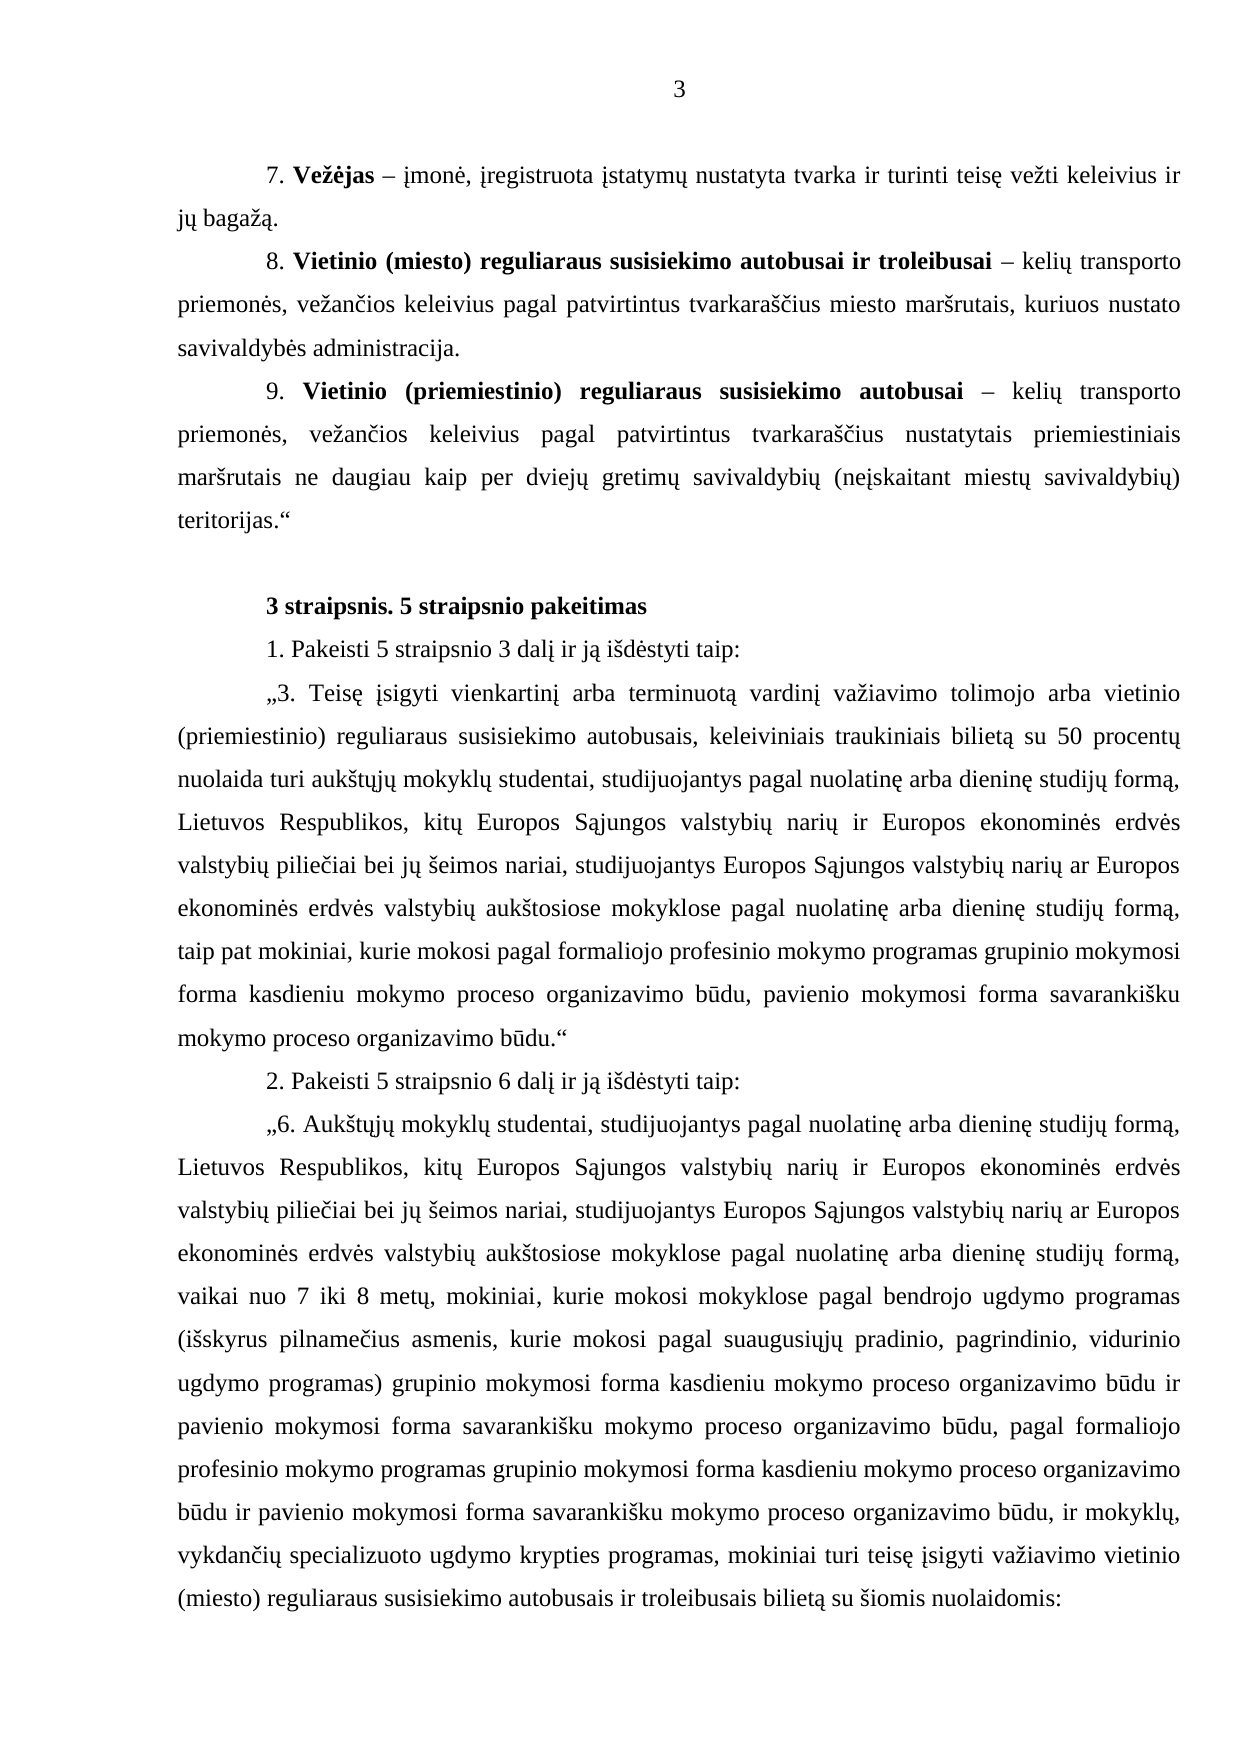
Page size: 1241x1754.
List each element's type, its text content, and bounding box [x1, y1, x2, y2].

text „6. Aukštųjų mokyklų studentai, studijuojantys pagal nuolatinę arba dieninę studijų formą, Lietuvos Respublikos, kitų Europos Sąjungos valstybių narių ir Europos ekonominės erdvės valstybių piliečiai bei jų šeimos nariai, studijuojantys Europos Sąjungos valstybių narių ar Europos ekonominės erdvės valstybių aukštosiose mokyklose pagal nuolatinę arba dieninę studijų formą, vaikai nuo 7 iki 8 metų, mokiniai, kurie mokosi mokyklose pagal bendrojo ugdymo programas (išskyrus pilnamečius asmenis, kurie mokosi pagal suaugusiųjų pradinio, pagrindinio, vidurinio ugdymo programas) grupinio mokymosi forma kasdieniu mokymo proceso organizavimo būdu ir pavienio mokymosi forma savarankišku mokymo proceso organizavimo būdu, pagal formaliojo profesinio mokymo programas grupinio mokymosi forma kasdieniu mokymo proceso organizavimo būdu ir pavienio mokymosi forma savarankišku mokymo proceso organizavimo būdu, ir mokyklų, vykdančių specializuoto ugdymo krypties programas, mokiniai turi teisę įsigyti važiavimo vietinio (miesto) reguliaraus susisiekimo autobusais ir troleibusais bilietą su šiomis nuolaidomis: [177, 1109, 1181, 1612]
text 9. Vietinio (priemiestinio) reguliaraus susisiekimo autobusai – kelių transporto priemonės, vežančios keleivius pagal patvirtintus tvarkaraščius nustatytais priemiestiniais maršrutais ne daugiau kaip per dviejų gretimų savivaldybių (neįskaitant miestų savivaldybių) teritorijas.“ [177, 376, 1181, 534]
text 8. Vietinio (miesto) reguliaraus susisiekimo autobusai ir troleibusai – kelių transporto priemonės, vežančios keleivius pagal patvirtintus tvarkaraščius miesto maršrutais, kuriuos nustato savivaldybės administracija. [177, 246, 1181, 361]
text „3. Teisę įsigyti vienkartinį arba terminuotą vardinį važiavimo tolimojo arba vietinio (priemiestinio) reguliaraus susisiekimo autobusais, keleiviniais traukiniais bilietą su 50 procentų nuolaida turi aukštųjų mokyklų studentai, studijuojantys pagal nuolatinę arba dieninę studijų formą, Lietuvos Respublikos, kitų Europos Sąjungos valstybių narių ir Europos ekonominės erdvės valstybių piliečiai bei jų šeimos nariai, studijuojantys Europos Sąjungos valstybių narių ar Europos ekonominės erdvės valstybių aukštosiose mokyklose pagal nuolatinę arba dieninę studijų formą, taip pat mokiniai, kurie mokosi pagal formaliojo profesinio mokymo programas grupinio mokymosi forma kasdieniu mokymo proceso organizavimo būdu, pavienio mokymosi forma savarankišku mokymo proceso organizavimo būdu.“ [177, 678, 1181, 1051]
text 2. Pakeisti 5 straipsnio 6 dalį ir ją išdėstyti taip: [177, 1066, 1181, 1094]
text 7. Vežėjas – įmonė, įregistruota įstatymų nustatyta tvarka ir turinti teisę vežti keleivius ir jų bagažą. [177, 160, 1181, 232]
text 3 straipsnis. 5 straipsnio pakeitimas [177, 591, 1181, 620]
text 1. Pakeisti 5 straipsnio 3 dalį ir ją išdėstyti taip: [177, 634, 1181, 663]
